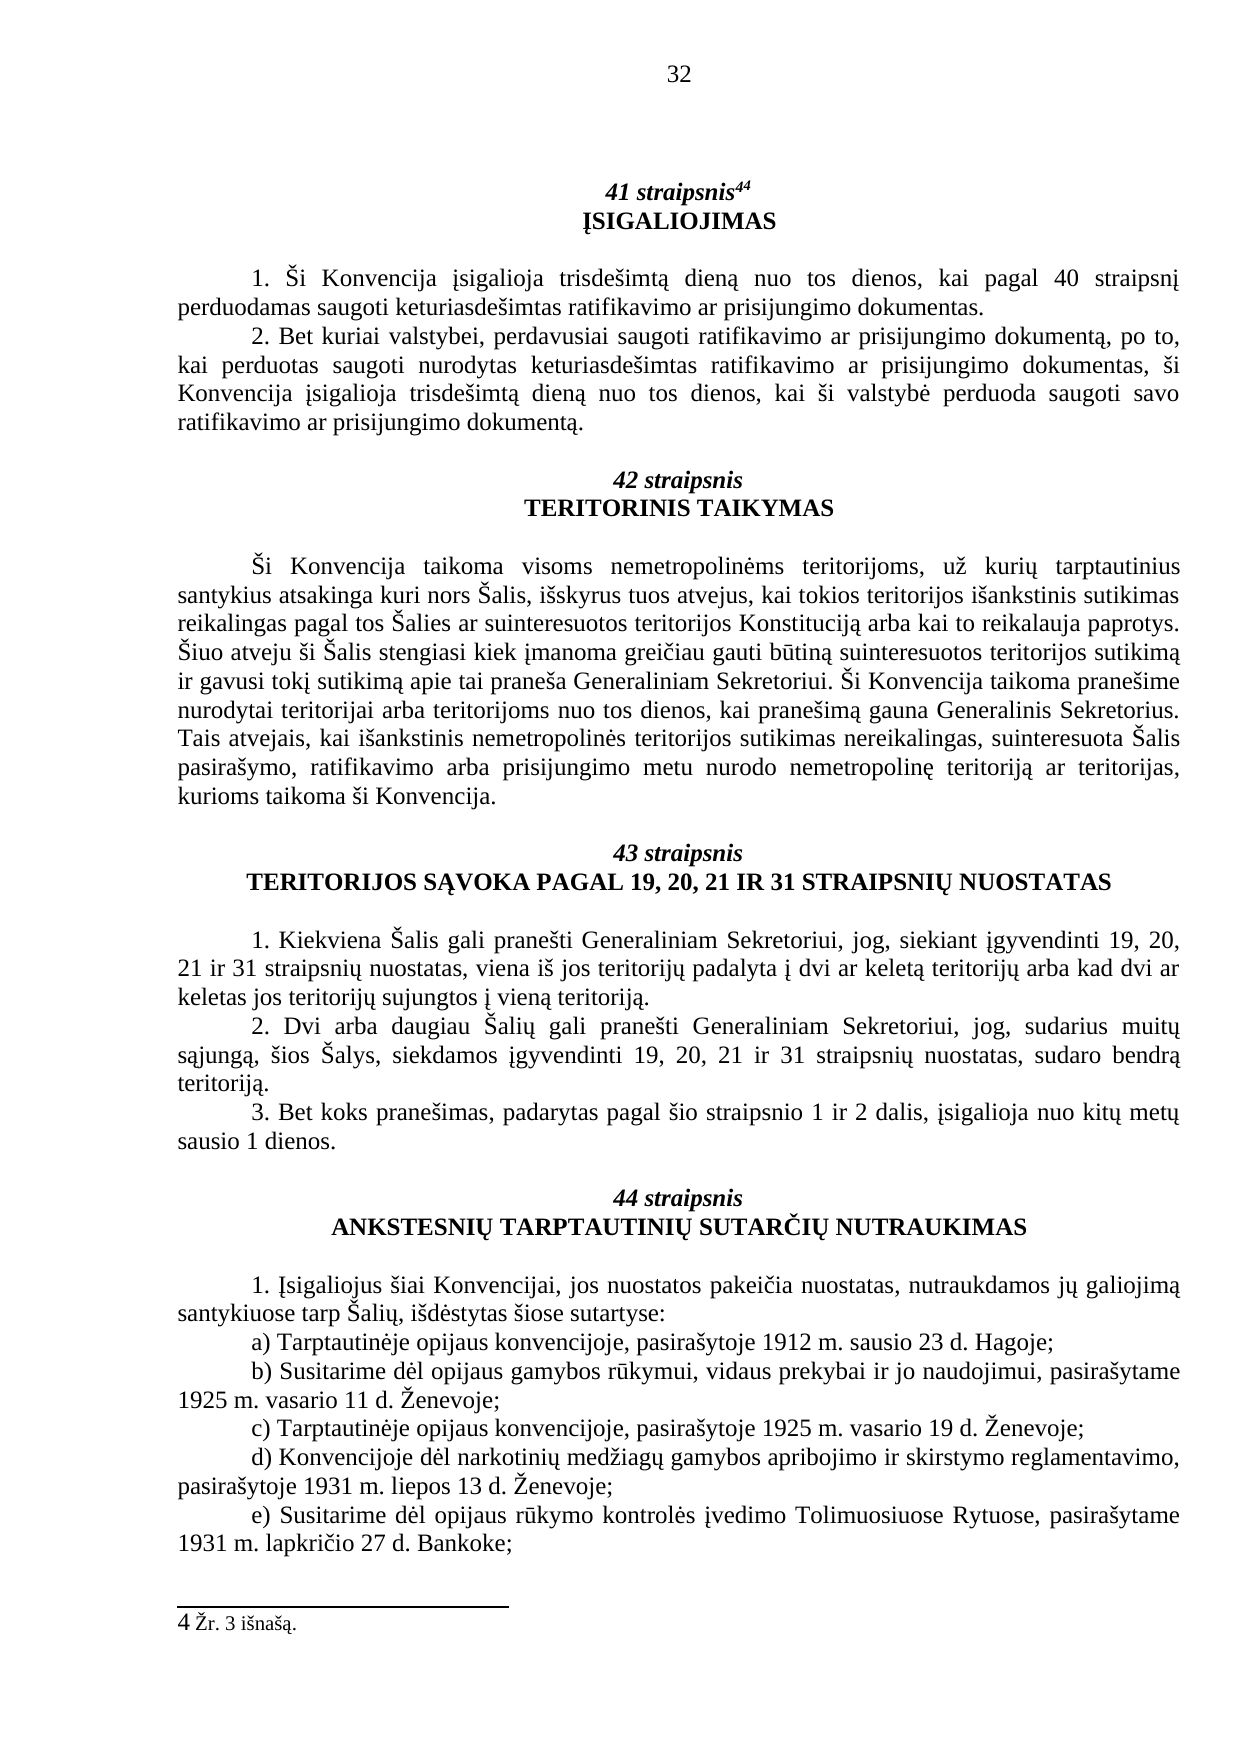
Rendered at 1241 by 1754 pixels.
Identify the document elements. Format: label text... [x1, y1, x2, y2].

text d) Konvencijoje dėl narkotinių medžiagų gamybos apribojimo ir skirstymo reglamentavimo, pasirašytoje 1931 m. liepos 13 d. Ženevoje; [177, 1442, 1181, 1500]
text 1. Kiekviena Šalis gali pranešti Generaliniam Sekretoriui, jog, siekiant įgyvendinti 19, 20, 21 ir 31 straipsnių nuostatas, viena iš jos teritorijų padalyta į dvi ar keletą teritorijų arba kad dvi ar keletas jos teritorijų sujungtos į vieną teritoriją. [177, 925, 1181, 1011]
text Ši Konvencija taikoma visoms nemetropolinėms teritorijoms, už kurių tarptautinius santykius atsakinga kuri nors Šalis, išskyrus tuos atvejus, kai tokios teritorijos išankstinis sutikimas reikalingas pagal tos Šalies ar suinteresuotos teritorijos Konstituciją arba kai to reikalauja paprotys. Šiuo atveju ši Šalis stengiasi kiek įmanoma greičiau gauti būtiną suinteresuotos teritorijos sutikimą ir gavusi tokį sutikimą apie tai praneša Generaliniam Sekretoriui. Ši Konvencija taikoma pranešime nurodytai teritorijai arba teritorijoms nuo tos dienos, kai pranešimą gauna Generalinis Sekretorius. Tais atvejais, kai išankstinis nemetropolinės teritorijos sutikimas nereikalingas, suinteresuota Šalis pasirašymo, ratifikavimo arba prisijungimo metu nurodo nemetropolinę teritoriją ar teritorijas, kurioms taikoma ši Konvencija. [177, 551, 1181, 810]
text Žr. 3 išnašą. [177, 1607, 1181, 1636]
text 3. Bet koks pranešimas, padarytas pagal šio straipsnio 1 ir 2 dalis, įsigalioja nuo kitų metų sausio 1 dienos. [177, 1097, 1181, 1155]
text 1. Įsigaliojus šiai Konvencijai, jos nuostatos pakeičia nuostatas, nutraukdamos jų galiojimą santykiuose tarp Šalių, išdėstytas šiose sutartyse: [177, 1270, 1181, 1327]
text 43 straipsnis [177, 838, 1181, 867]
text 42 straipsnis [177, 465, 1181, 493]
text 1. Ši Konvencija įsigalioja trisdešimtą dieną nuo tos dienos, kai pagal 40 straipsnį perduodamas saugoti keturiasdešimtas ratifikavimo ar prisijungimo dokumentas. [177, 263, 1181, 321]
text c) Tarptautinėje opijaus konvencijoje, pasirašytoje 1925 m. vasario 19 d. Ženevoje; [177, 1413, 1181, 1442]
text b) Susitarime dėl opijaus gamybos rūkymui, vidaus prekybai ir jo naudojimui, pasirašytame 1925 m. vasario 11 d. Ženevoje; [177, 1356, 1181, 1413]
text ankstesnių Tarptautinių sutarčių nutraukimas [177, 1212, 1181, 1241]
text 2. Dvi arba daugiau Šalių gali pranešti Generaliniam Sekretoriui, jog, sudarius muitų sąjungą, šios Šalys, siekdamos įgyvendinti 19, 20, 21 ir 31 straipsnių nuostatas, sudaro bendrą teritoriją. [177, 1011, 1181, 1097]
text 41 straipsnis4 [177, 177, 1181, 206]
text 2. Bet kuriai valstybei, perdavusiai saugoti ratifikavimo ar prisijungimo dokumentą, po to, kai perduotas saugoti nurodytas keturiasdešimtas ratifikavimo ar prisijungimo dokumentas, ši Konvencija įsigalioja trisdešimtą dieną nuo tos dienos, kai ši valstybė perduoda saugoti savo ratifikavimo ar prisijungimo dokumentą. [177, 321, 1181, 436]
text a) Tarptautinėje opijaus konvencijoje, pasirašytoje 1912 m. sausio 23 d. Hagoje; [177, 1327, 1181, 1356]
text Įsigaliojimas [177, 206, 1181, 235]
text 44 straipsnis [177, 1183, 1181, 1212]
text Teritorijos sąvoka pagal 19, 20, 21 ir 31 straipsnių nuostatas [177, 867, 1181, 896]
text Teritorinis taikymas [177, 493, 1181, 522]
text e) Susitarime dėl opijaus rūkymo kontrolės įvedimo Tolimuosiuose Rytuose, pasirašytame 1931 m. lapkričio 27 d. Bankoke; [177, 1500, 1181, 1557]
